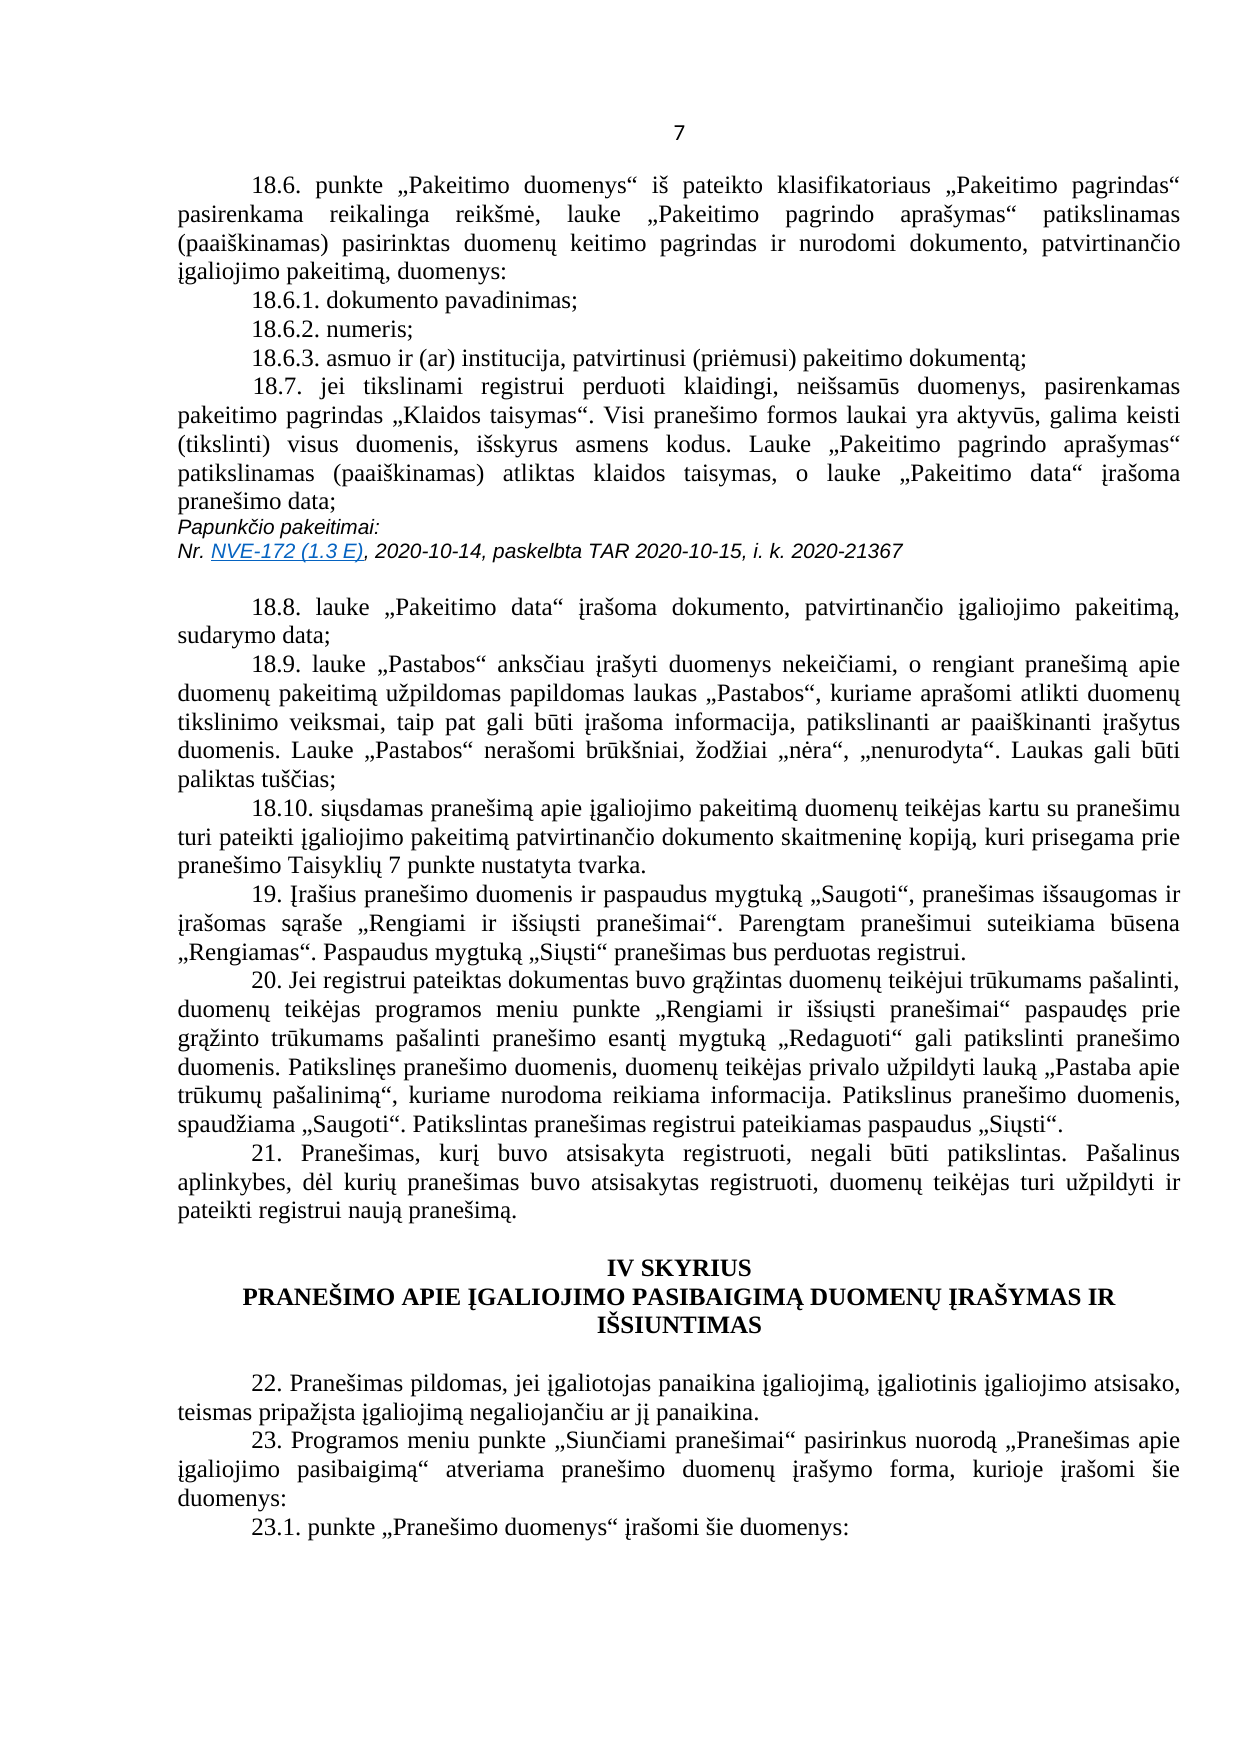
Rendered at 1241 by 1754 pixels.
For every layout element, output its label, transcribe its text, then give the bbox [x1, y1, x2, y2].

text 19. Įrašius pranešimo duomenis ir paspaudus mygtuką „Saugoti“, pranešimas išsaugomas ir įrašomas sąraše „Rengiami ir išsiųsti pranešimai“. Parengtam pranešimui suteikiama būsena „Rengiamas“. Paspaudus mygtuką „Siųsti“ pranešimas bus perduotas registrui. [177, 879, 1181, 966]
text 18.9. lauke „Pastabos“ anksčiau įrašyti duomenys nekeičiami, o rengiant pranešimą apie duomenų pakeitimą užpildomas papildomas laukas „Pastabos“, kuriame aprašomi atlikti duomenų tikslinimo veiksmai, taip pat gali būti įrašoma informacija, patikslinanti ar paaiškinanti įrašytus duomenis. Lauke „Pastabos“ nerašomi brūkšniai, žodžiai „nėra“, „nenurodyta“. Laukas gali būti paliktas tuščias; [177, 649, 1181, 793]
text 18.10. siųsdamas pranešimą apie įgaliojimo pakeitimą duomenų teikėjas kartu su pranešimu turi pateikti įgaliojimo pakeitimą patvirtinančio dokumento skaitmeninę kopiją, kuri prisegama prie pranešimo Taisyklių 7 punkte nustatyta tvarka. [177, 793, 1181, 879]
text IV skyrius [177, 1253, 1181, 1282]
text 23. Programos meniu punkte „Siunčiami pranešimai“ pasirinkus nuorodą „Pranešimas apie įgaliojimo pasibaigimą“ atveriama pranešimo duomenų įrašymo forma, kurioje įrašomi šie duomenys: [177, 1426, 1181, 1512]
text 18.6. punkte „Pakeitimo duomenys“ iš pateikto klasifikatoriaus „Pakeitimo pagrindas“ pasirenkama reikalinga reikšmė, lauke „Pakeitimo pagrindo aprašymas“ patikslinamas (paaiškinamas) pasirinktas duomenų keitimo pagrindas ir nurodomi dokumento, patvirtinančio įgaliojimo pakeitimą, duomenys: [177, 170, 1181, 285]
text 23.1. punkte „Pranešimo duomenys“ įrašomi šie duomenys: [177, 1512, 1181, 1541]
text 20. Jei registrui pateiktas dokumentas buvo grąžintas duomenų teikėjui trūkumams pašalinti, duomenų teikėjas programos meniu punkte „Rengiami ir išsiųsti pranešimai“ paspaudęs prie grąžinto trūkumams pašalinti pranešimo esantį mygtuką „Redaguoti“ gali patikslinti pranešimo duomenis. Patikslinęs pranešimo duomenis, duomenų teikėjas privalo užpildyti lauką „Pastaba apie trūkumų pašalinimą“, kuriame nurodoma reikiama informacija. Patikslinus pranešimo duomenis, spaudžiama „Saugoti“. Patikslintas pranešimas registrui pateikiamas paspaudus „Siųsti“. [177, 966, 1181, 1138]
text 18.8. lauke „Pakeitimo data“ įrašoma dokumento, patvirtinančio įgaliojimo pakeitimą, sudarymo data; [177, 592, 1181, 649]
text Papunkčio pakeitimai: [177, 515, 1181, 539]
text 18.7. jei tikslinami registrui perduoti klaidingi, neišsamūs duomenys, pasirenkamas pakeitimo pagrindas „Klaidos taisymas“. Visi pranešimo formos laukai yra aktyvūs, galima keisti (tikslinti) visus duomenis, išskyrus asmens kodus. Lauke „Pakeitimo pagrindo aprašymas“ patikslinamas (paaiškinamas) atliktas klaidos taisymas, o lauke „Pakeitimo data“ įrašoma pranešimo data; [177, 371, 1181, 515]
text 18.6.2. numeris; [177, 314, 1181, 343]
text Nr. NVE-172 (1.3 E), 2020-10-14, paskelbta TAR 2020-10-15, i. k. 2020-21367 [177, 539, 1181, 563]
text PRANEŠIMO APIE ĮGALIOJIMO PASIBAIGIMĄ DUOMENŲ ĮRAŠYMAS IR IŠSIUNTIMAS [177, 1282, 1181, 1339]
text 21. Pranešimas, kurį buvo atsisakyta registruoti, negali būti patikslintas. Pašalinus aplinkybes, dėl kurių pranešimas buvo atsisakytas registruoti, duomenų teikėjas turi užpildyti ir pateikti registrui naują pranešimą. [177, 1138, 1181, 1224]
text 22. Pranešimas pildomas, jei įgaliotojas panaikina įgaliojimą, įgaliotinis įgaliojimo atsisako, teismas pripažįsta įgaliojimą negaliojančiu ar jį panaikina. [177, 1368, 1181, 1426]
text 18.6.3. asmuo ir (ar) institucija, patvirtinusi (priėmusi) pakeitimo dokumentą; [177, 343, 1181, 371]
text 18.6.1. dokumento pavadinimas; [177, 285, 1181, 314]
